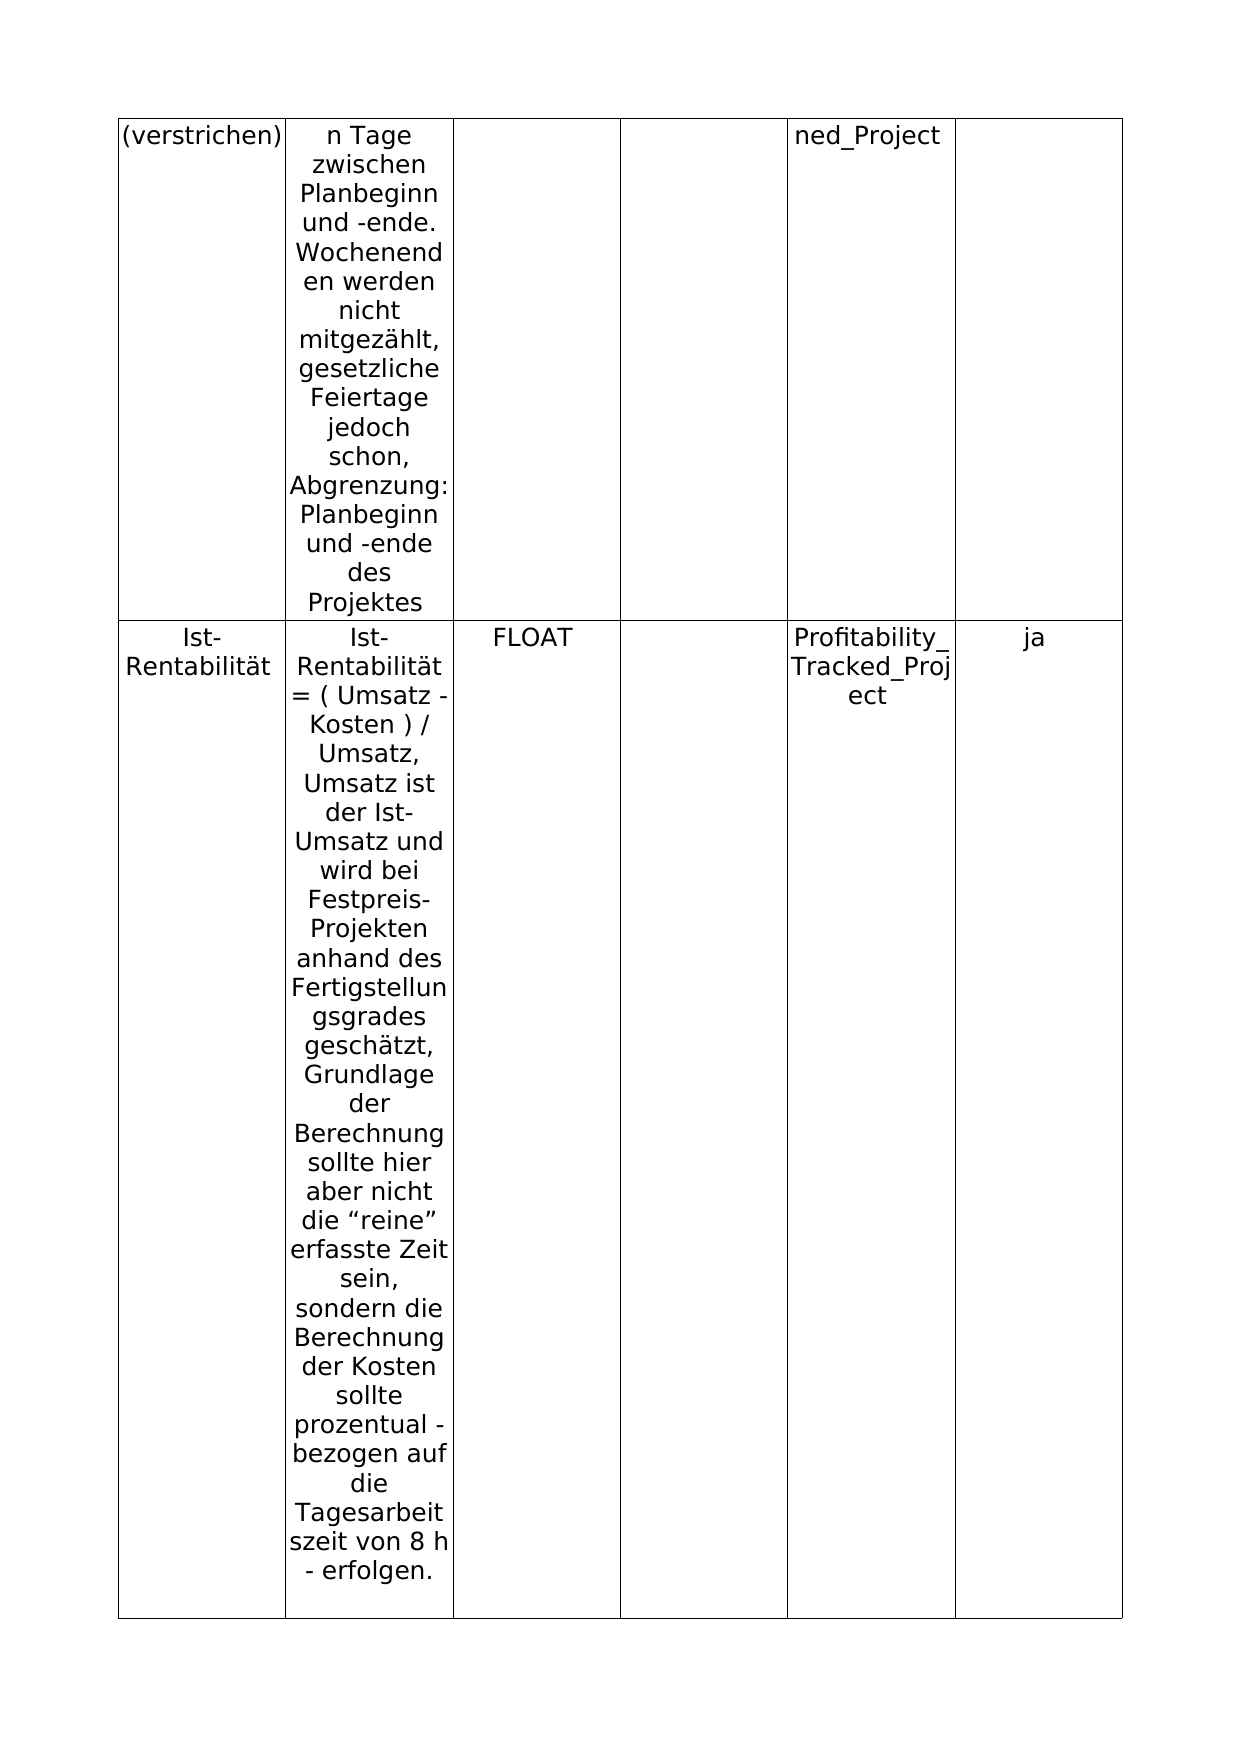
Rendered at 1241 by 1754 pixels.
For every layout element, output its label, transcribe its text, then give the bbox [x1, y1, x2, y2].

table_cell Profitability_Tracked_Project [788, 621, 955, 1617]
table_cell ja [956, 621, 1122, 1617]
table_cell Ist-Rentabilität [119, 621, 285, 1617]
table_cell [621, 119, 787, 620]
table_cell FLOAT [454, 621, 620, 1617]
table_cell [454, 119, 620, 620]
table_cell [621, 621, 787, 1617]
table_cell Ist-Rentabilität = ( Umsatz - Kosten ) / Umsatz, Umsatz ist der Ist-Umsatz und wird bei Festpreis-Projekten anhand des Fertigstellungsgrades geschätzt, Grundlage der Berechnung sollte hier aber nicht die “reine” erfasste Zeit sein, sondern die Berechnung der Kosten sollte prozentual - bezogen auf die Tagesarbeitszeit von 8 h - erfolgen. [286, 621, 453, 1617]
table_cell (verstrichen) [119, 119, 285, 620]
table_cell n Tage zwischen Planbeginn und -ende. Wochenenden werden nicht mitgezählt, gesetzliche Feiertage jedoch schon, Abgrenzung: Planbeginn und -ende des Projektes [286, 119, 453, 620]
table_cell ned_Project [788, 119, 955, 620]
table_cell [956, 119, 1122, 620]
